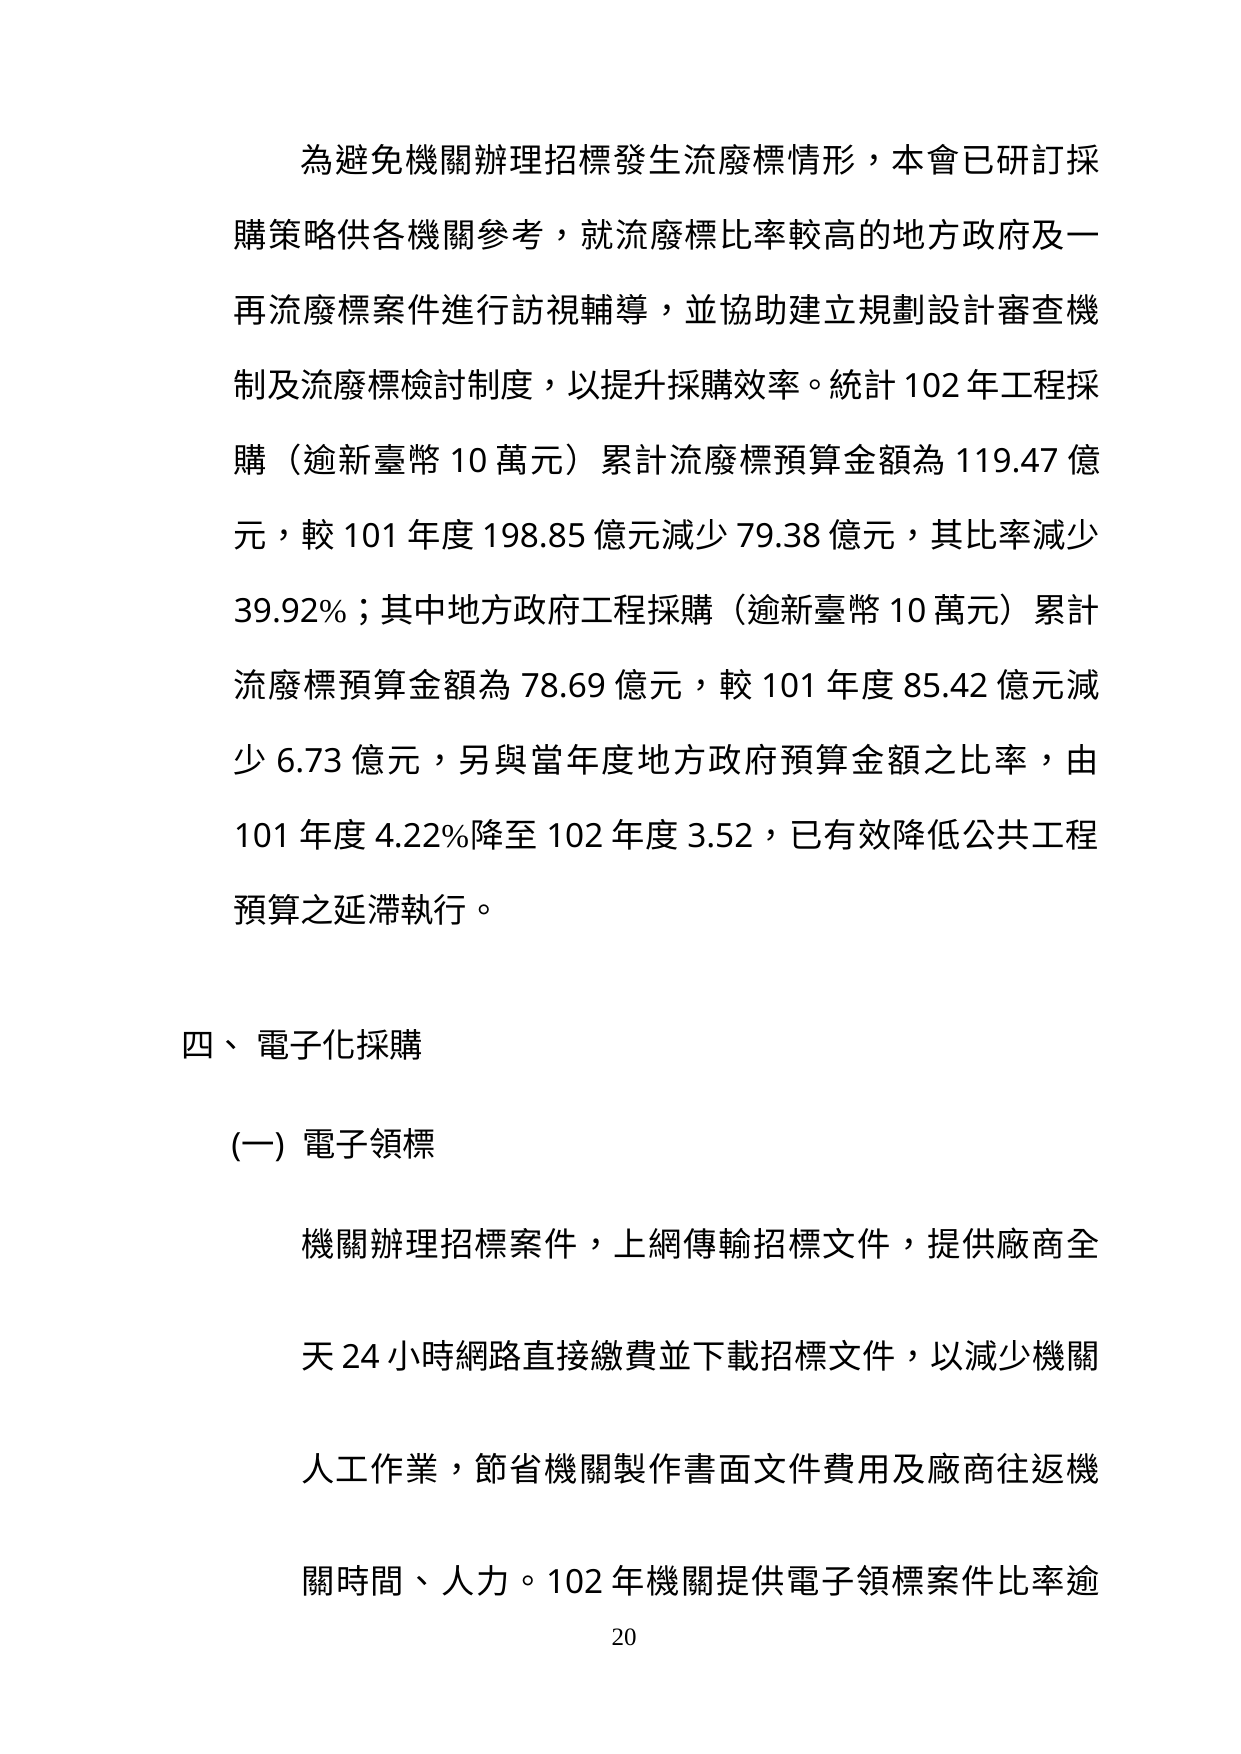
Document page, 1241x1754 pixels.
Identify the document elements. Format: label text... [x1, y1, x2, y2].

text 為避免機關辦理招標發生流廢標情形，本會已研訂採購策略供各機關參考，就流廢標比率較高的地方政府及一再流廢標案件進行訪視輔導，並協助建立規劃設計審查機制及流廢標檢討制度，以提升採購效率。統計102年工程採購（逾新臺幣10萬元）累計流廢標預算金額為119.47億元，較101年度198.85億元減少79.38億元，其比率減少39.92%；其中地方政府工程採購（逾新臺幣10萬元）累計流廢標預算金額為78.69億元，較101年度85.42億元減少6.73億元，另與當年度地方政府預算金額之比率，由101年度4.22%降至102年度3.52，已有效降低公共工程預算之延滯執行。 [234, 121, 1100, 946]
list 電子領標 [231, 1105, 1100, 1180]
list 電子化採購 [181, 1006, 1100, 1081]
text 機關辦理招標案件，上網傳輸招標文件，提供廠商全天24小時網路直接繳費並下載招標文件，以減少機關人工作業，節省機關製作書面文件費用及廠商往返機關時間、人力。102年機關提供電子領標案件比率逾99%，機關提供電子領標案件計24萬餘件，廠商電子領標次數計95萬餘件，每案平均約4家廠商上網領標，歷年各機關提供電子領標比率及廠商電子領標次數詳如附圖。 [301, 1204, 1100, 1616]
